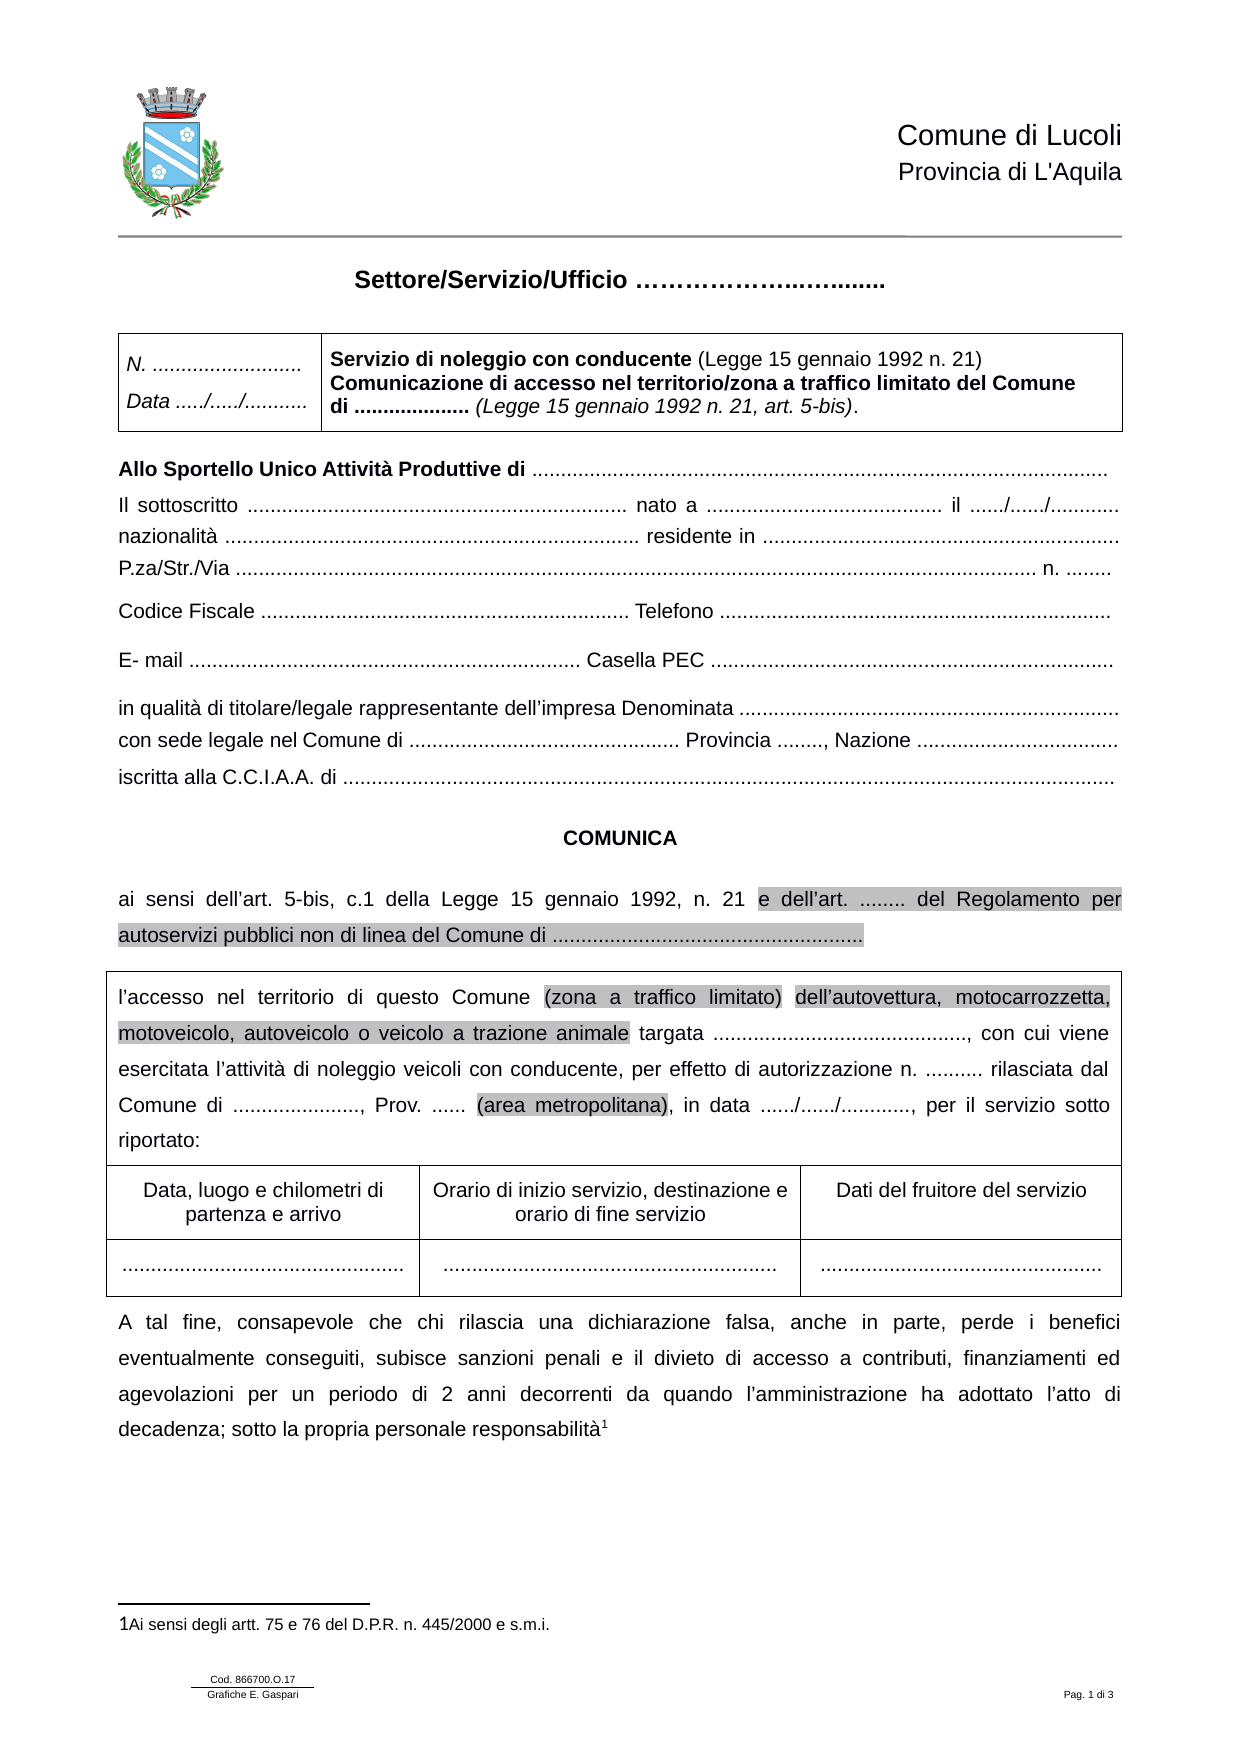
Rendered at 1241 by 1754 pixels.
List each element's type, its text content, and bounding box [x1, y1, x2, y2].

table_cell .......................................................... [420, 1240, 800, 1296]
text Settore/Servizio/Ufficio ………………...…........ [118, 265, 1122, 293]
text Ai sensi degli artt. 75 e 76 del D.P.R. n. 445/2000 e s.m.i. [118, 1610, 1122, 1636]
text E- mail .................................................................... Casella PEC ...................................................................... [118, 648, 1122, 672]
text Allo Sportello Unico Attività Produttive di .................................................................................................... [118, 457, 1122, 481]
table_cell Data, luogo e chilometri di partenza e arrivo [107, 1166, 419, 1239]
text Il sottoscritto .................................................................. nato a ......................................... il ....../....../............ nazionalità ........................................................................ residente in .............................................................. P.za/Str./Via ........................................................................................................................................... n. ........ [118, 493, 1122, 579]
text iscritta alla C.C.I.A.A. di ...................................................................................................................................... [118, 765, 1122, 789]
table_cell Orario di inizio servizio, destinazione e orario di fine servizio [420, 1166, 800, 1239]
text Codice Fiscale ................................................................ Telefono .................................................................... [118, 599, 1122, 623]
text con sede legale nel Comune di ............................................... Provincia ........, Nazione ................................... [118, 728, 1122, 752]
text in qualità di titolare/legale rappresentante dell’impresa Denominata .................................................................. [118, 696, 1122, 720]
text ai sensi dell’art. 5-bis, c.1 della Legge 15 gennaio 1992, n. 21 e dell’art. ........ del Regolamento per autoservizi pubblici non di linea del Comune di ...................................................... [118, 887, 1122, 947]
table_header Servizio di noleggio con conducente (Legge 15 gennaio 1992 n. 21) Comunicazione di accesso nel territorio/zona a traffico limitato del Comune di .................... (Legge 15 gennaio 1992 n. 21, art. 5-bis). [322, 334, 1122, 431]
text Comune di Lucoli [224, 118, 1122, 152]
table_header N. .......................... Data ...../...../........... [119, 334, 321, 431]
table_cell ................................................. [107, 1240, 419, 1296]
picture [122, 87, 224, 219]
table_header l’accesso nel territorio di questo Comune (zona a traffico limitato) dell’autovettura, motocarrozzetta, motoveicolo, autoveicolo o veicolo a trazione animale targata ............................................, con cui viene esercitata l’attività di noleggio veicoli con conducente, per effetto di autorizzazione n. .......... rilasciata dal Comune di ......................, Prov. ...... (area metropolitana), in data ....../....../............, per il servizio sotto riportato: [107, 972, 1121, 1165]
text COMUNICA [118, 826, 1122, 850]
text A tal fine, consapevole che chi rilascia una dichiarazione falsa, anche in parte, perde i benefici eventualmente conseguiti, subisce sanzioni penali e il divieto di accesso a contributi, finanziamenti ed agevolazioni per un periodo di 2 anni decorrenti da quando l’amministrazione ha adottato l’atto di decadenza; sotto la propria personale responsabilità [118, 1309, 1122, 1441]
table_cell Dati del fruitore del servizio [801, 1166, 1121, 1239]
text Provincia di L'Aquila [224, 157, 1122, 185]
table_cell ................................................. [801, 1240, 1121, 1296]
